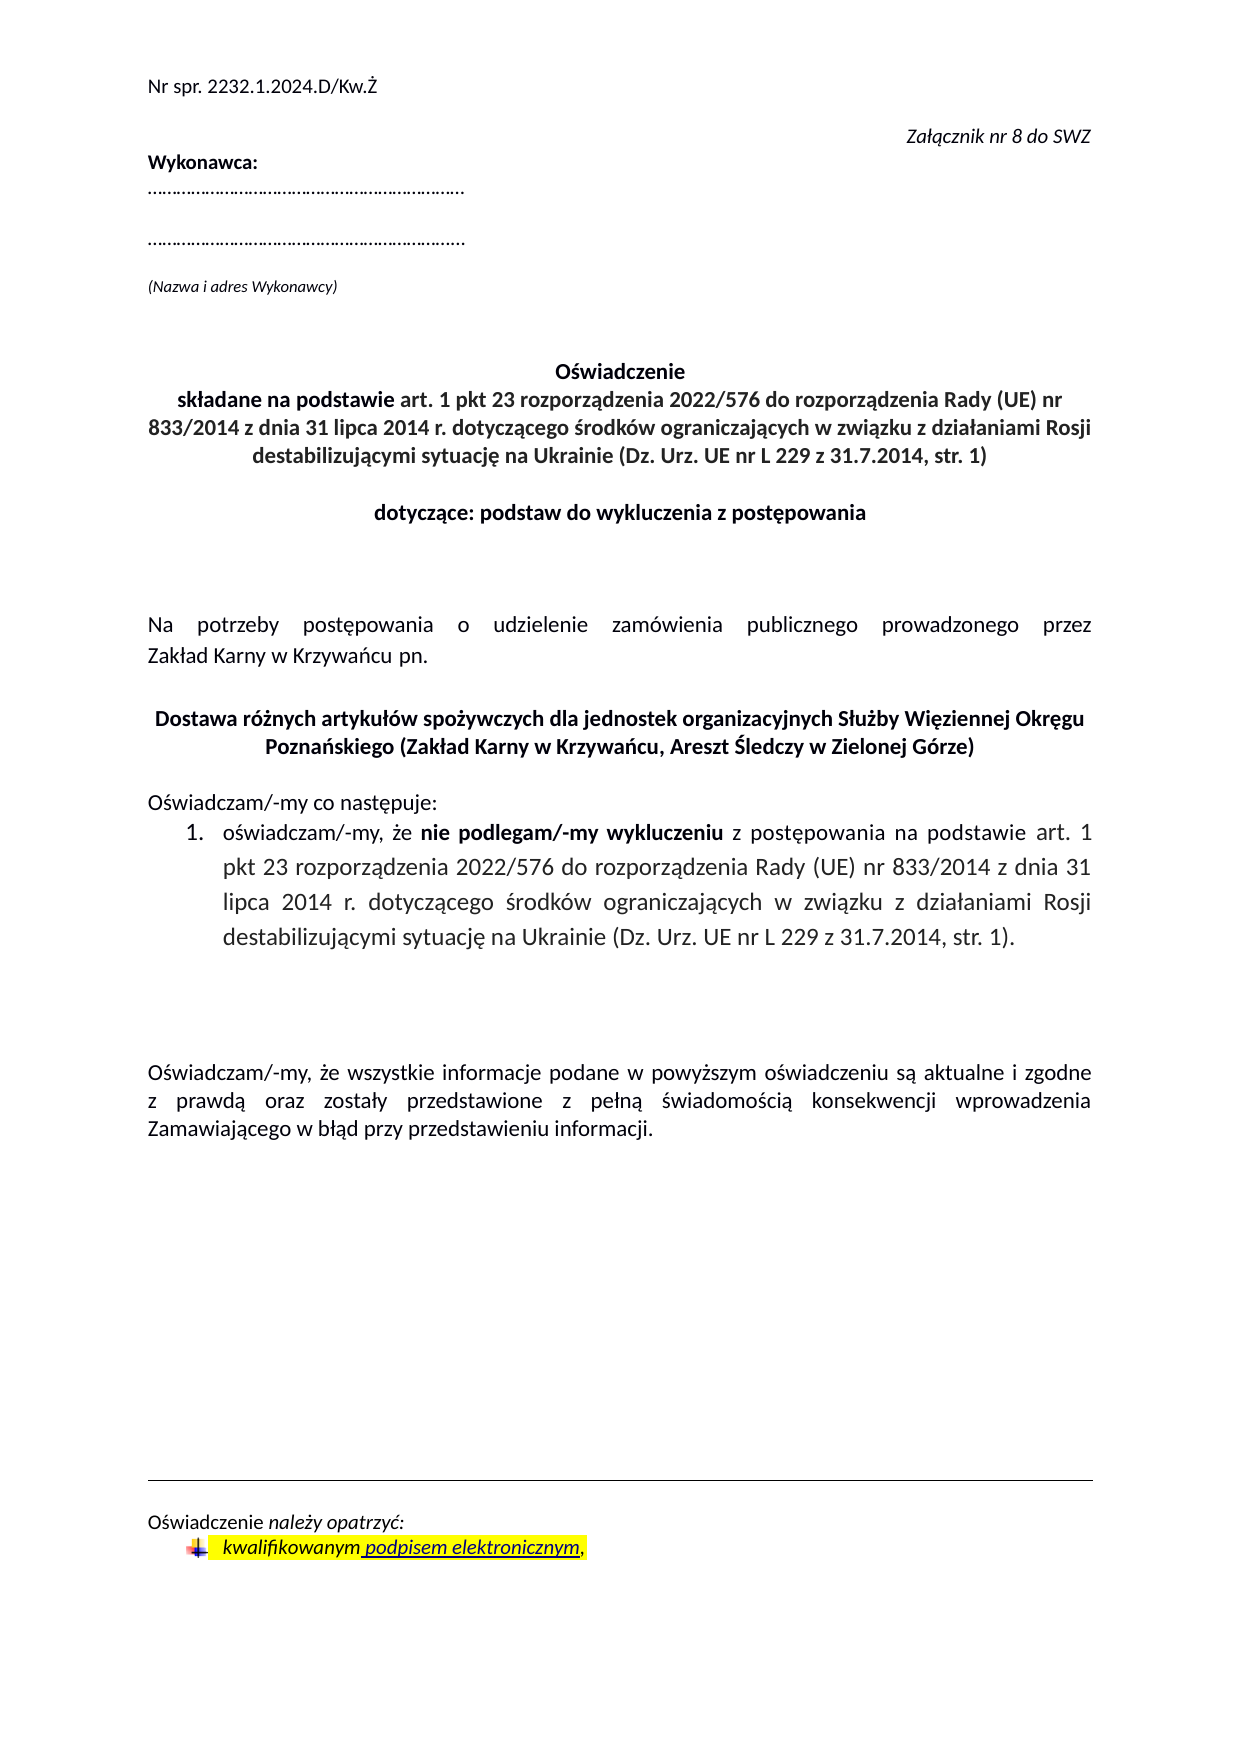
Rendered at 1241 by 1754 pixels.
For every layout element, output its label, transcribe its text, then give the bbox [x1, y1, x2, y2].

text Oświadczam/-my, że wszystkie informacje podane w powyższym oświadczeniu są aktualne i zgodne z prawdą oraz zostały przedstawione z pełną świadomością konsekwencji wprowadzenia Zamawiającego w błąd przy przedstawieniu informacji. [148, 1058, 1093, 1142]
text Dostawa różnych artykułów spożywczych dla jednostek organizacyjnych Służby Więziennej Okręgu Poznańskiego (Zakład Karny w Krzywańcu, Areszt Śledczy w Zielonej Górze) [148, 704, 1093, 788]
text składane na podstawie art. 1 pkt 23 rozporządzenia 2022/576 do rozporządzenia Rady (UE) nr 833/2014 z dnia 31 lipca 2014 r. dotyczącego środków ograniczających w związku z działaniami Rosji destabilizującymi sytuację na Ukrainie (Dz. Urz. UE nr L 229 z 31.7.2014, str. 1) [148, 386, 1093, 469]
text Na potrzeby postępowania o udzielenie zamówienia publicznego prowadzonego przez Zakład Karny w Krzywańcu pn. [148, 610, 1093, 671]
text Oświadczenie należy opatrzyć: [148, 1509, 1093, 1534]
text dotyczące: podstaw do wykluczenia z postępowania [148, 498, 1093, 526]
text Wykonawca: [148, 149, 1093, 174]
text Oświadczam/-my co następuje: [148, 788, 1093, 816]
text Oświadczenie [148, 357, 1093, 386]
text ………………………………………………………… [148, 174, 472, 200]
list kwalifikowanym podpisem elektronicznym, [185, 1534, 1093, 1560]
list oświadczam/-my, że nie podlegam/-my wykluczeniu z postępowania na podstawie art. 1 pkt 23 rozporządzenia 2022/576 do rozporządzenia Rady (UE) nr 833/2014 z dnia 31 lipca 2014 r. dotyczącego środków ograniczających w związku z działaniami Rosji destabilizującymi sytuację na Ukrainie (Dz. Urz. UE nr L 229 z 31.7.2014, str. 1). [185, 816, 1093, 951]
text ………………………………………………………... [148, 225, 472, 251]
text (Nazwa i adres Wykonawcy) [148, 276, 472, 297]
